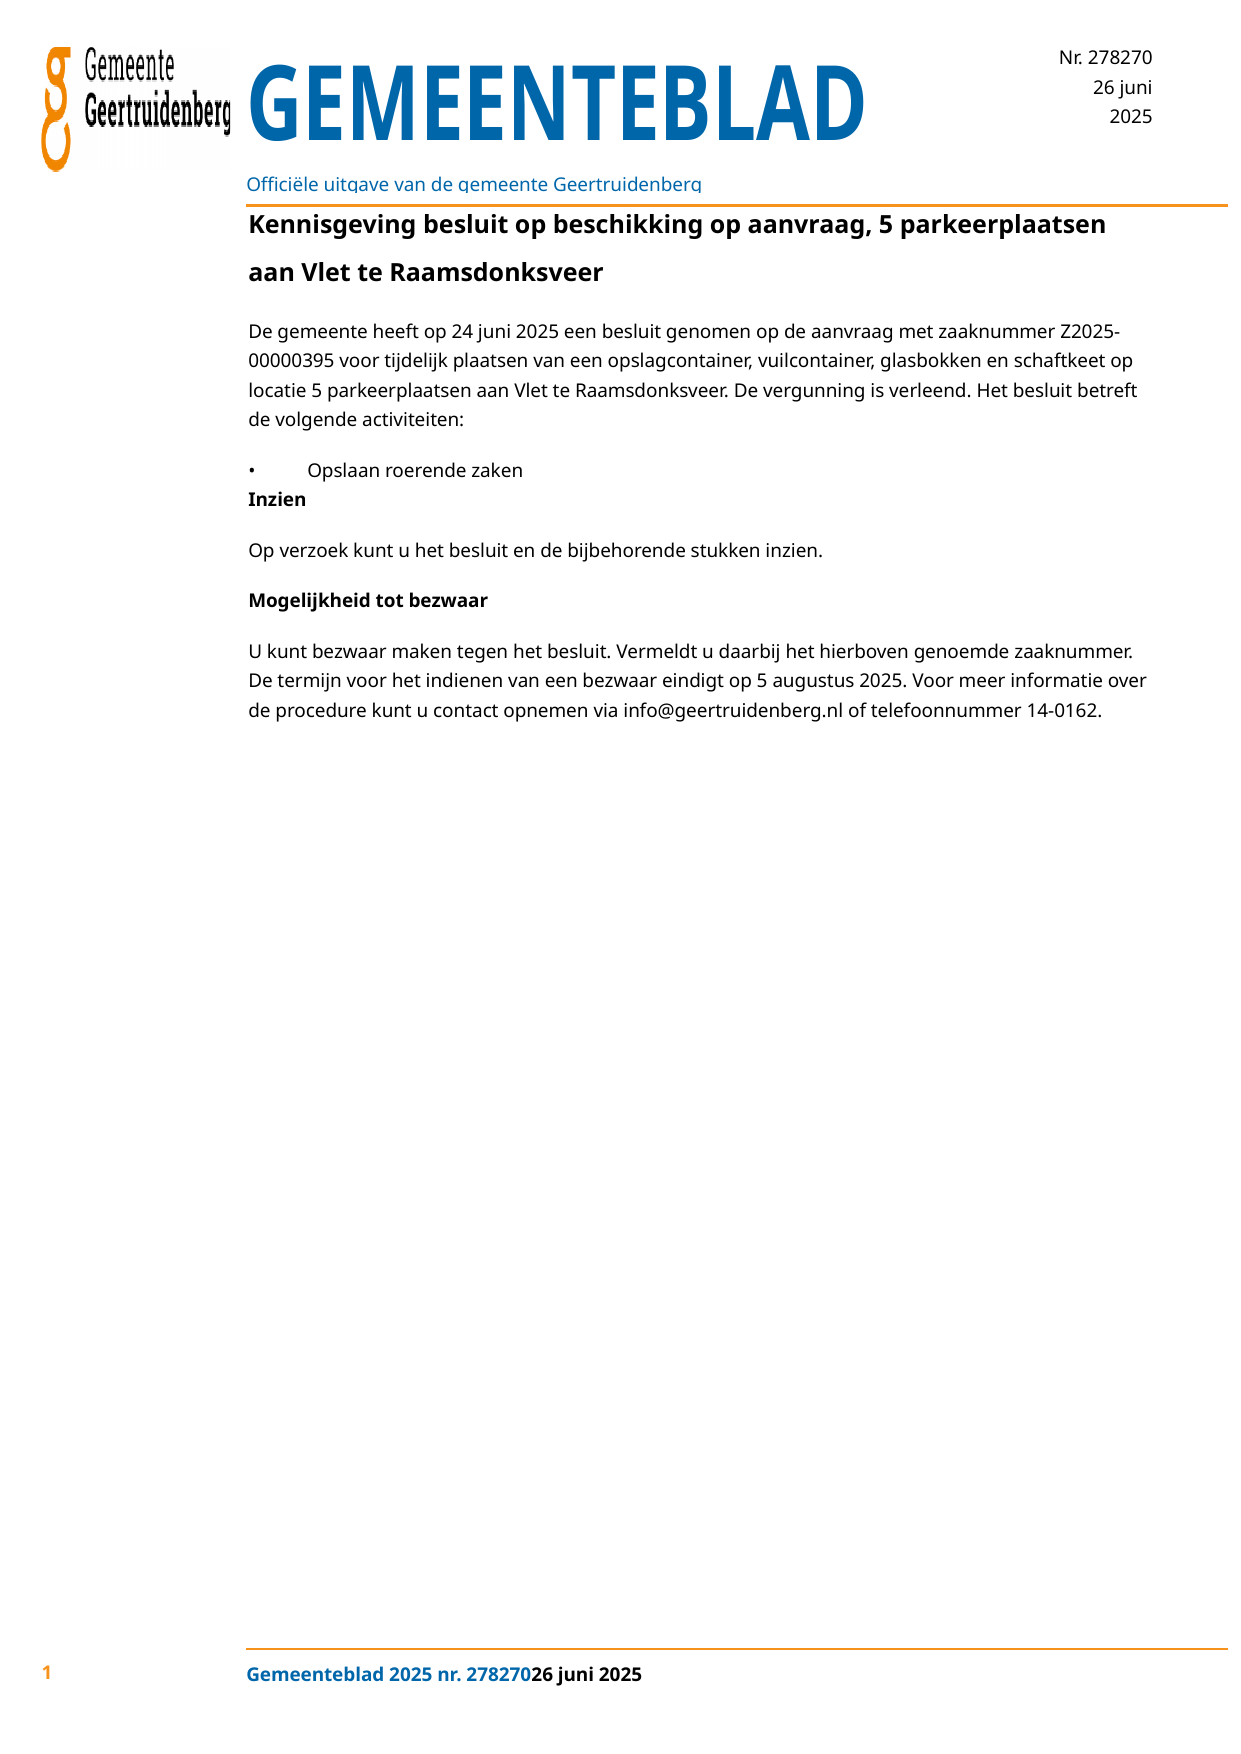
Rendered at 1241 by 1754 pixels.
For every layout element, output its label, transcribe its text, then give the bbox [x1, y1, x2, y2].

text U kunt bezwaar maken tegen het besluit. Vermeldt u daarbij het hierboven genoemde zaaknummer. De termijn voor het indienen van een bezwaar eindigt op 5 augustus 2025. Voor meer informatie over de procedure kunt u contact opnemen via info@geertruidenberg.nl of telefoonnummer 14-0162. [248, 638, 1152, 723]
text Op verzoek kunt u het besluit en de bijbehorende stukken inzien. [248, 537, 1152, 563]
list Opslaan roerende zaken [248, 457, 1152, 483]
text Inzien [248, 487, 1152, 512]
text Kennisgeving besluit op beschikking op aanvraag, 5 parkeerplaatsen aan Vlet te Raamsdonksveer [248, 207, 1152, 288]
text Mogelijkheid tot bezwaar [248, 587, 1152, 613]
picture [41, 47, 231, 172]
text De gemeente heeft op 24 juni 2025 een besluit genomen op de aanvraag met zaaknummer Z2025-00000395 voor tijdelijk plaatsen van een opslagcontainer, vuilcontainer, glasbokken en schaftkeet op locatie 5 parkeerplaatsen aan Vlet te Raamsdonksveer. De vergunning is verleend. Het besluit betreft de volgende activiteiten: [248, 318, 1152, 432]
